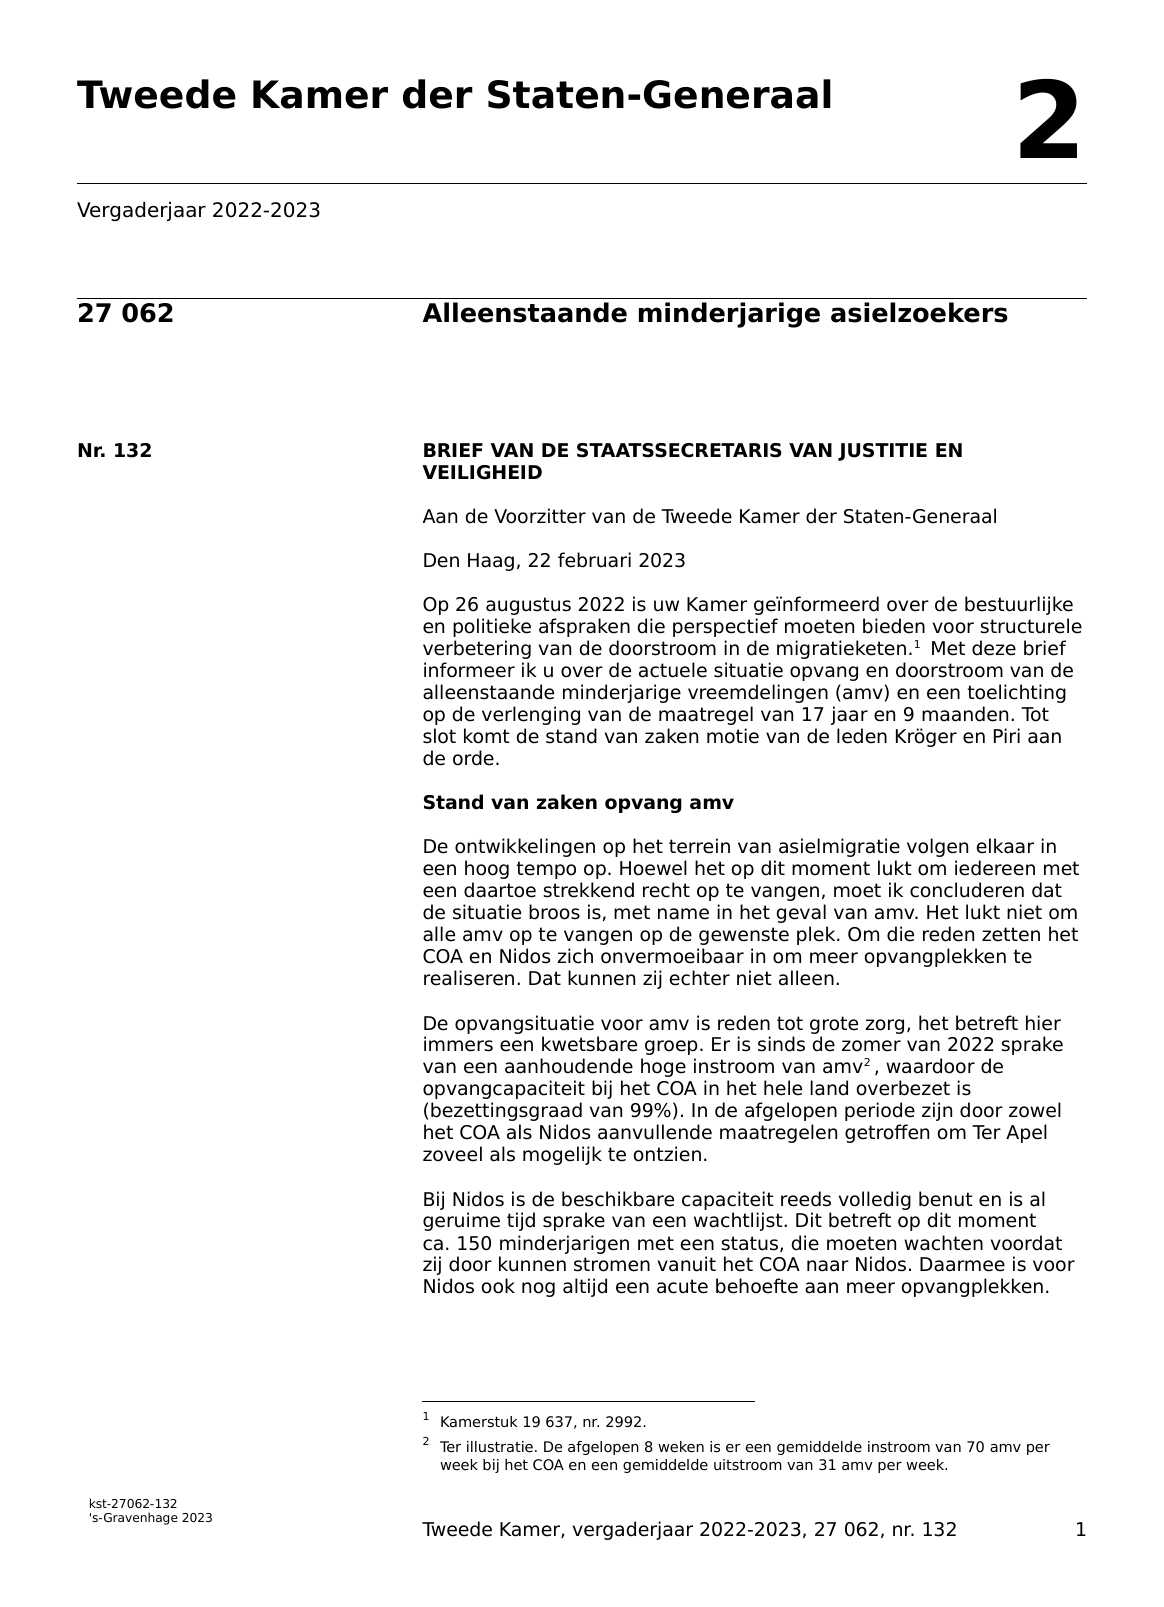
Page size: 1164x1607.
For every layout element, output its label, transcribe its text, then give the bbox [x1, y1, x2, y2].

text Aan de Voorzitter van de Tweede Kamer der Staten-Generaal [422, 506, 1087, 528]
table_header Tweede Kamer der Staten-Generaal [77, 59, 886, 183]
text Bij Nidos is de beschikbare capaciteit reeds volledig benut en is al geruime tijd sprake van een wachtlijst. Dit betreft op dit moment ca. 150 minderjarigen met een status, die moeten wachten voordat zij door kunnen stromen vanuit het COA naar Nidos. Daarmee is voor Nidos ook nog altijd een acute behoefte aan meer opvangplekken. [422, 1188, 1087, 1298]
text Den Haag, 22 februari 2023 [422, 550, 1087, 572]
text Kamerstuk 19 637, nr. 2992. [422, 1410, 1087, 1432]
table_header 2 [886, 59, 1087, 183]
text De opvangsituatie voor amv is reden tot grote zorg, het betreft hier immers een kwetsbare groep. Er is sinds de zomer van 2022 sprake van een aanhoudende hoge instroom van amv, waardoor de opvangcapaciteit bij het COA in het hele land overbezet is (bezettingsgraad van 99%). In de afgelopen periode zijn door zowel het COA als Nidos aanvullende maatregelen getroffen om Ter Apel zoveel als mogelijk te ontzien. [422, 1012, 1087, 1166]
text Op 26 augustus 2022 is uw Kamer geïnformeerd over de bestuurlijke en politieke afspraken die perspectief moeten bieden voor structurele verbetering van de doorstroom in de migratieketen. Met deze brief informeer ik u over de actuele situatie opvang en doorstroom van de alleenstaande minderjarige vreemdelingen (amv) en een toelichting op de verlenging van de maatregel van 17 jaar en 9 maanden. Tot slot komt de stand van zaken motie van de leden Kröger en Piri aan de orde. [422, 594, 1087, 770]
text Ter illustratie. De afgelopen 8 weken is er een gemiddelde instroom van 70 amv per week bij het COA en een gemiddelde uitstroom van 31 amv per week. [422, 1435, 1087, 1474]
text 's-Gravenhage 2023 [88, 1511, 323, 1525]
subtitle Stand van zaken opvang amv [422, 792, 1087, 814]
text kst-27062-132 [88, 1497, 323, 1511]
subtitle Nr. 132 BRIEF VAN DE STAATSSECRETARIS VAN JUSTITIE EN VEILIGHEID [77, 440, 1087, 484]
table_cell Vergaderjaar 2022-2023 [77, 184, 1087, 298]
subtitle 27 062 Alleenstaande minderjarige asielzoekers [77, 299, 1087, 329]
text De ontwikkelingen op het terrein van asielmigratie volgen elkaar in een hoog tempo op. Hoewel het op dit moment lukt om iedereen met een daartoe strekkend recht op te vangen, moet ik concluderen dat de situatie broos is, met name in het geval van amv. Het lukt niet om alle amv op te vangen op de gewenste plek. Om die reden zetten het COA en Nidos zich onvermoeibaar in om meer opvangplekken te realiseren. Dat kunnen zij echter niet alleen. [422, 836, 1087, 990]
